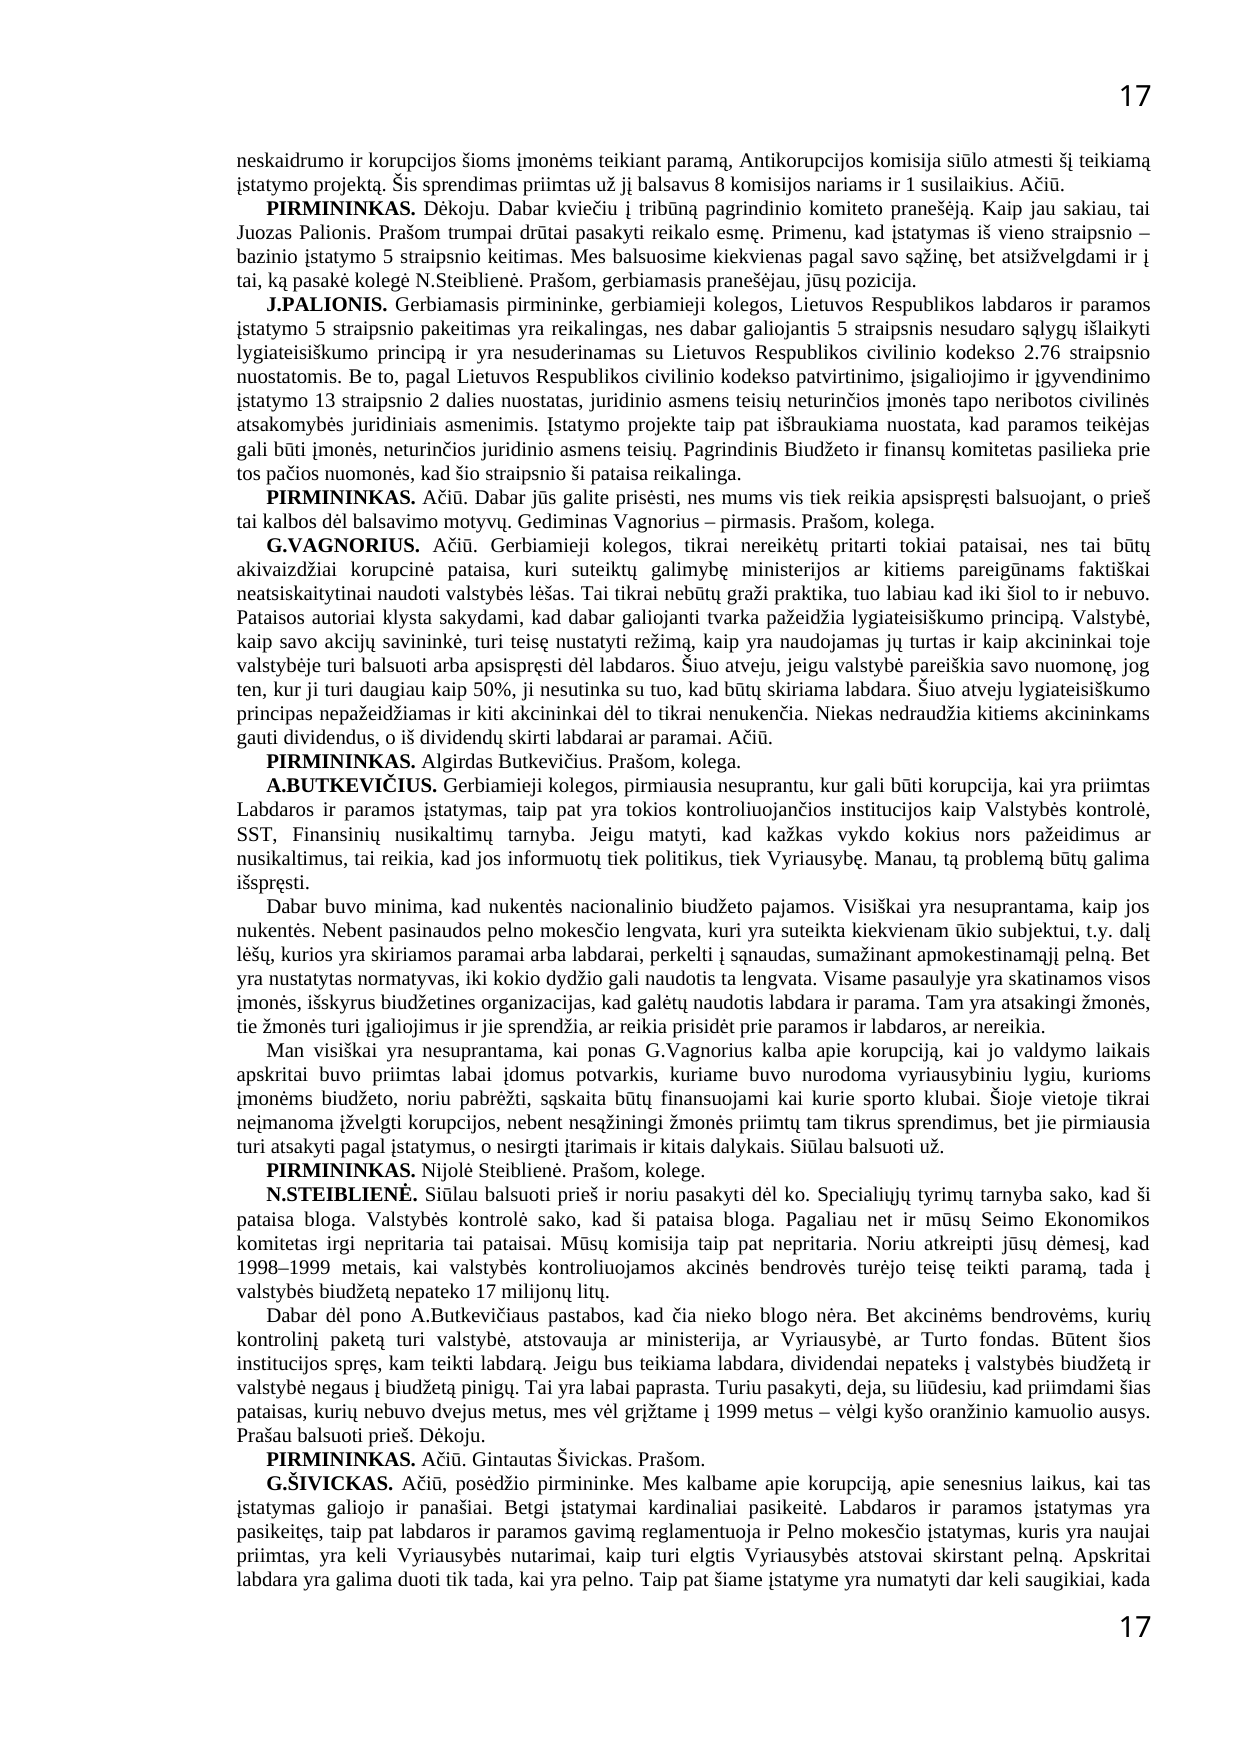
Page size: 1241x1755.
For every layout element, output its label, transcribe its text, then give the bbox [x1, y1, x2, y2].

text PIRMININKAS. Nijolė Steiblienė. Prašom, kolege. [236, 1158, 1152, 1182]
text PIRMININKAS. Ačiū. Gintautas Šivickas. Prašom. [236, 1447, 1152, 1471]
text N.STEIBLIENĖ. Siūlau balsuoti prieš ir noriu pasakyti dėl ko. Specialiųjų tyrimų tarnyba sako, kad ši pataisa bloga. Valstybės kontrolė sako, kad ši pataisa bloga. Pagaliau net ir mūsų Seimo Ekonomikos komitetas irgi nepritaria tai pataisai. Mūsų komisija taip pat nepritaria. Noriu atkreipti jūsų dėmesį, kad 1998–1999 metais, kai valstybės kontroliuojamos akcinės bendrovės turėjo teisę teikti paramą, tada į valstybės biudžetą nepateko 17 milijonų litų. [236, 1182, 1152, 1303]
text PIRMININKAS. Algirdas Butkevičius. Prašom, kolega. [236, 749, 1152, 773]
text Man visiškai yra nesuprantama, kai ponas G.Vagnorius kalba apie korupciją, kai jo valdymo laikais apskritai buvo priimtas labai įdomus potvarkis, kuriame buvo nurodoma vyriausybiniu lygiu, kurioms įmonėms biudžeto, noriu pabrėžti, sąskaita būtų finansuojami kai kurie sporto klubai. Šioje vietoje tikrai neįmanoma įžvelgti korupcijos, nebent nesąžiningi žmonės priimtų tam tikrus sprendimus, bet jie pirmiausia turi atsakyti pagal įstatymus, o nesirgti įtarimais ir kitais dalykais. Siūlau balsuoti už. [236, 1038, 1152, 1158]
text Dabar dėl pono A.Butkevičiaus pastabos, kad čia nieko blogo nėra. Bet akcinėms bendrovėms, kurių kontrolinį paketą turi valstybė, atstovauja ar ministerija, ar Vyriausybė, ar Turto fondas. Būtent šios institucijos spręs, kam teikti labdarą. Jeigu bus teikiama labdara, dividendai nepateks į valstybės biudžetą ir valstybė negaus į biudžetą pinigų. Tai yra labai paprasta. Turiu pasakyti, deja, su liūdesiu, kad priimdami šias pataisas, kurių nebuvo dvejus metus, mes vėl grįžtame į 1999 metus – vėlgi kyšo oranžinio kamuolio ausys. Prašau balsuoti prieš. Dėkoju. [236, 1303, 1152, 1447]
text G.VAGNORIUS. Ačiū. Gerbiamieji kolegos, tikrai nereikėtų pritarti tokiai pataisai, nes tai būtų akivaizdžiai korupcinė pataisa, kuri suteiktų galimybę ministerijos ar kitiems pareigūnams faktiškai neatsiskaitytinai naudoti valstybės lėšas. Tai tikrai nebūtų graži praktika, tuo labiau kad iki šiol to ir nebuvo. Pataisos autoriai klysta sakydami, kad dabar galiojanti tvarka pažeidžia lygiateisiškumo principą. Valstybė, kaip savo akcijų savininkė, turi teisę nustatyti režimą, kaip yra naudojamas jų turtas ir kaip akcininkai toje valstybėje turi balsuoti arba apsispręsti dėl labdaros. Šiuo atveju, jeigu valstybė pareiškia savo nuomonę, jog ten, kur ji turi daugiau kaip 50%, ji nesutinka su tuo, kad būtų skiriama labdara. Šiuo atveju lygiateisiškumo principas nepažeidžiamas ir kiti akcininkai dėl to tikrai nenukenčia. Niekas nedraudžia kitiems akcininkams gauti dividendus, o iš dividendų skirti labdarai ar paramai. Ačiū. [236, 533, 1152, 749]
text J.PALIONIS. Gerbiamasis pirmininke, gerbiamieji kolegos, Lietuvos Respublikos labdaros ir paramos įstatymo 5 straipsnio pakeitimas yra reikalingas, nes dabar galiojantis 5 straipsnis nesudaro sąlygų išlaikyti lygiateisiškumo principą ir yra nesuderinamas su Lietuvos Respublikos civilinio kodekso 2.76 straipsnio nuostatomis. Be to, pagal Lietuvos Respublikos civilinio kodekso patvirtinimo, įsigaliojimo ir įgyvendinimo įstatymo 13 straipsnio 2 dalies nuostatas, juridinio asmens teisių neturinčios įmonės tapo neribotos civilinės atsakomybės juridiniais asmenimis. Įstatymo projekte taip pat išbraukiama nuostata, kad paramos teikėjas gali būti įmonės, neturinčios juridinio asmens teisių. Pagrindinis Biudžeto ir finansų komitetas pasilieka prie tos pačios nuomonės, kad šio straipsnio ši pataisa reikalinga. [236, 292, 1152, 484]
text A.BUTKEVIČIUS. Gerbiamieji kolegos, pirmiausia nesuprantu, kur gali būti korupcija, kai yra priimtas Labdaros ir paramos įstatymas, taip pat yra tokios kontroliuojančios institucijos kaip Valstybės kontrolė, SST, Finansinių nusikaltimų tarnyba. Jeigu matyti, kad kažkas vykdo kokius nors pažeidimus ar nusikaltimus, tai reikia, kad jos informuotų tiek politikus, tiek Vyriausybę. Manau, tą problemą būtų galima išspręsti. [236, 773, 1152, 894]
text neskaidrumo ir korupcijos šioms įmonėms teikiant paramą, Antikorupcijos komisija siūlo atmesti šį teikiamą įstatymo projektą. Šis sprendimas priimtas už jį balsavus 8 komisijos nariams ir 1 susilaikius. Ačiū. [236, 148, 1152, 196]
text Dabar buvo minima, kad nukentės nacionalinio biudžeto pajamos. Visiškai yra nesuprantama, kaip jos nukentės. Nebent pasinaudos pelno mokesčio lengvata, kuri yra suteikta kiekvienam ūkio subjektui, t.y. dalį lėšų, kurios yra skiriamos paramai arba labdarai, perkelti į sąnaudas, sumažinant apmokestinamąjį pelną. Bet yra nustatytas normatyvas, iki kokio dydžio gali naudotis ta lengvata. Visame pasaulyje yra skatinamos visos įmonės, išskyrus biudžetines organizacijas, kad galėtų naudotis labdara ir parama. Tam yra atsakingi žmonės, tie žmonės turi įgaliojimus ir jie sprendžia, ar reikia prisidėt prie paramos ir labdaros, ar nereikia. [236, 894, 1152, 1038]
text G.ŠIVICKAS. Ačiū, posėdžio pirmininke. Mes kalbame apie korupciją, apie senesnius laikus, kai tas įstatymas galiojo ir panašiai. Betgi įstatymai kardinaliai pasikeitė. Labdaros ir paramos įstatymas yra pasikeitęs, taip pat labdaros ir paramos gavimą reglamentuoja ir Pelno mokesčio įstatymas, kuris yra naujai priimtas, yra keli Vyriausybės nutarimai, kaip turi elgtis Vyriausybės atstovai skirstant pelną. Apskritai labdara yra galima duoti tik tada, kai yra pelno. Taip pat šiame įstatyme yra numatyti dar keli saugikiai, kada [236, 1471, 1152, 1591]
text PIRMININKAS. Ačiū. Dabar jūs galite prisėsti, nes mums vis tiek reikia apsispręsti balsuojant, o prieš tai kalbos dėl balsavimo motyvų. Gediminas Vagnorius – pirmasis. Prašom, kolega. [236, 484, 1152, 533]
text PIRMININKAS. Dėkoju. Dabar kviečiu į tribūną pagrindinio komiteto pranešėją. Kaip jau sakiau, tai Juozas Palionis. Prašom trumpai drūtai pasakyti reikalo esmę. Primenu, kad įstatymas iš vieno straipsnio – bazinio įstatymo 5 straipsnio keitimas. Mes balsuosime kiekvienas pagal savo sąžinę, bet atsižvelgdami ir į tai, ką pasakė kolegė N.Steiblienė. Prašom, gerbiamasis pranešėjau, jūsų pozicija. [236, 196, 1152, 292]
